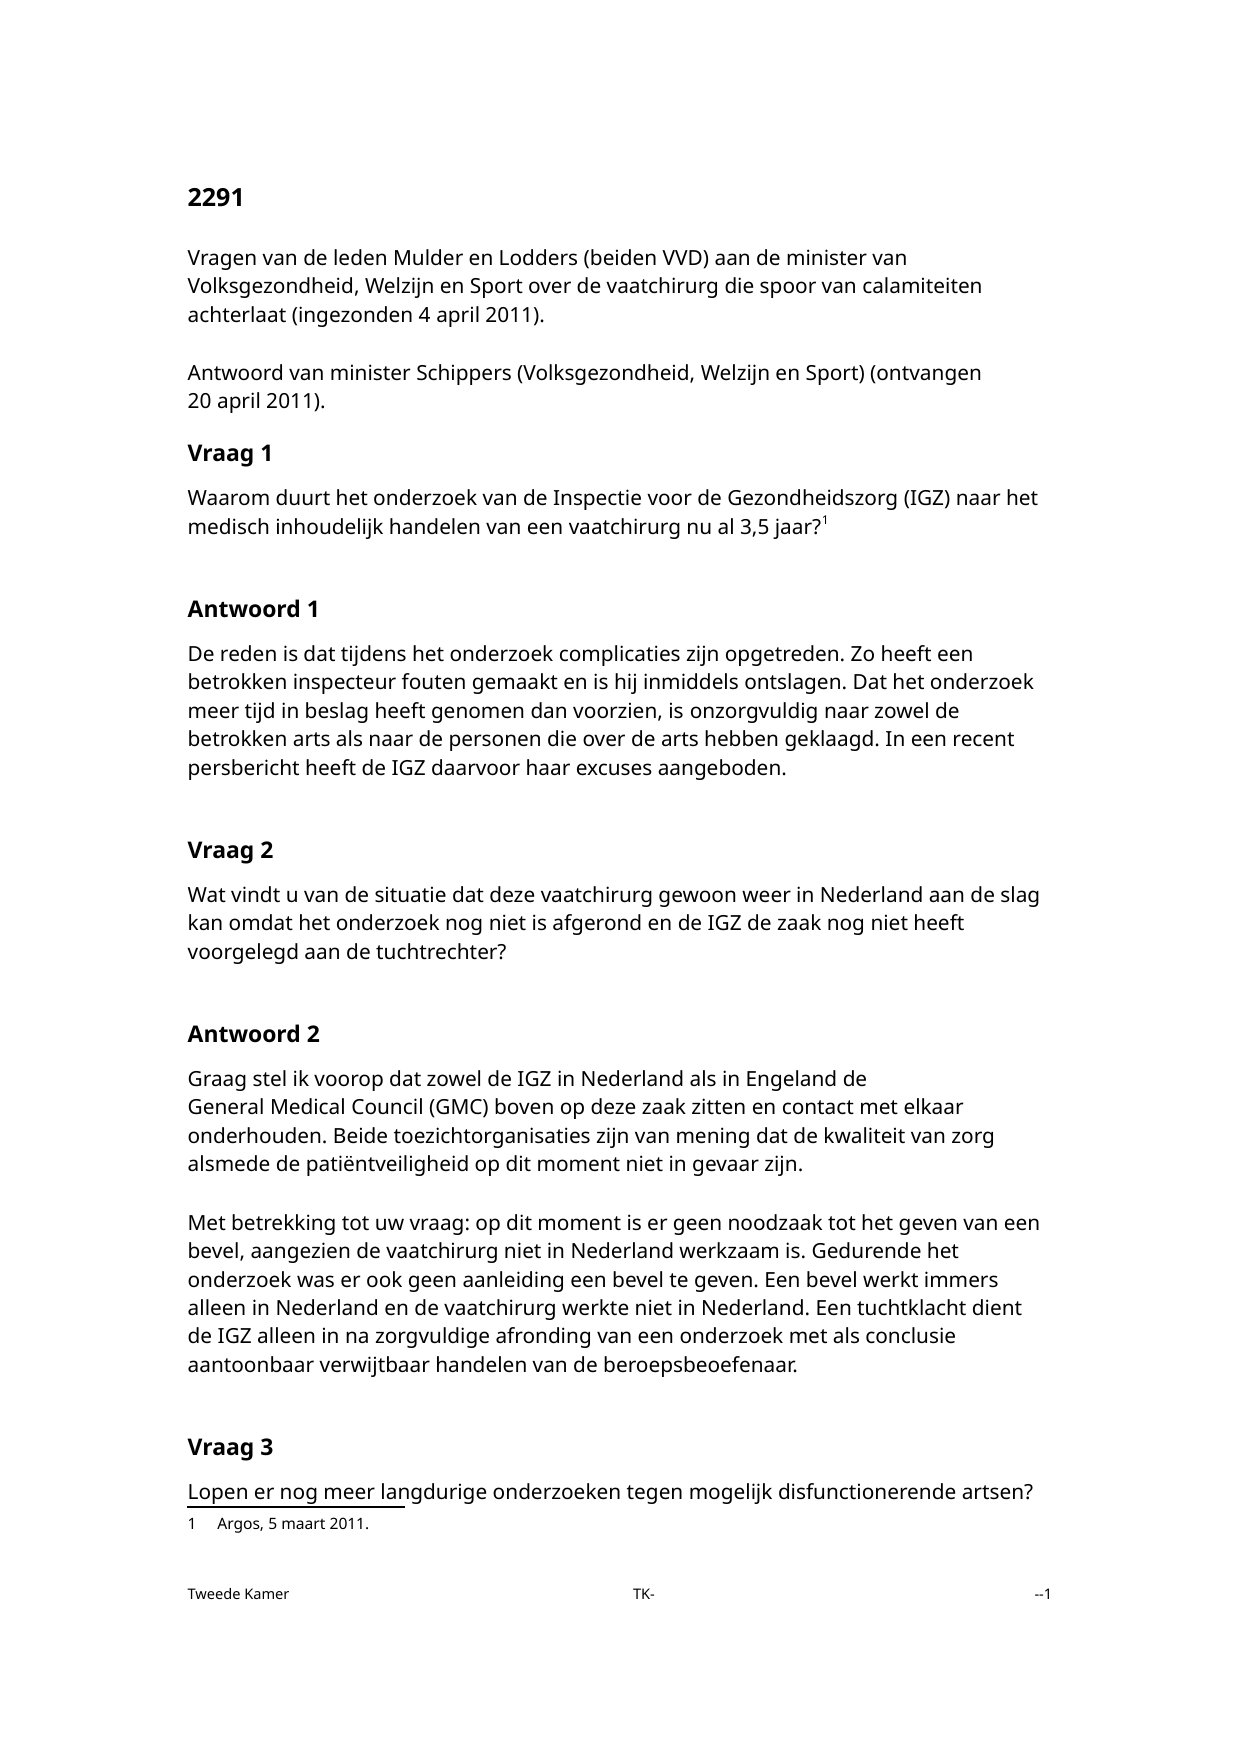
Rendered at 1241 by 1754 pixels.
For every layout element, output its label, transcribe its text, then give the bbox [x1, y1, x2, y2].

subtitle Antwoord 1 [187, 593, 1053, 624]
subtitle Vraag 2 [187, 834, 1053, 865]
text De reden is dat tijdens het onderzoek complicaties zijn opgetreden. Zo heeft een betrokken inspecteur fouten gemaakt en is hij inmiddels ontslagen. Dat het onderzoek meer tijd in beslag heeft genomen dan voorzien, is onzorgvuldig naar zowel de betrokken arts als naar de personen die over de arts hebben geklaagd. In een recent persbericht heeft de IGZ daarvoor haar excuses aangeboden. [187, 639, 1053, 781]
text Waarom duurt het onderzoek van de Inspectie voor de Gezondheidszorg (IGZ) naar het medisch inhoudelijk handelen van een vaatchirurg nu al 3,5 jaar? [187, 483, 1053, 540]
text Met betrekking tot uw vraag: op dit moment is er geen noodzaak tot het geven van een bevel, aangezien de vaatchirurg niet in Nederland werkzaam is. Gedurende het onderzoek was er ook geen aanleiding een bevel te geven. Een bevel werkt immers alleen in Nederland en de vaatchirurg werkte niet in Nederland. Een tuchtklacht dient de IGZ alleen in na zorgvuldige afronding van een onderzoek met als conclusie aantoonbaar verwijtbaar handelen van de beroepsbeoefenaar. [187, 1208, 1053, 1378]
text Vragen van de leden Mulder en Lodders (beiden VVD) aan de minister van Volksgezondheid, Welzijn en Sport over de vaatchirurg die spoor van calamiteiten achterlaat (ingezonden 4 april 2011). [187, 243, 1053, 328]
subtitle Vraag 1 [187, 437, 1053, 468]
text Argos, 5 maart 2011. [187, 1506, 1053, 1534]
text Graag stel ik voorop dat zowel de IGZ in Nederland als in Engeland de General Medical Council (GMC) boven op deze zaak zitten en contact met elkaar onderhouden. Beide toezichtorganisaties zijn van mening dat de kwaliteit van zorg alsmede de patiëntveiligheid op dit moment niet in gevaar zijn. [187, 1064, 1053, 1178]
text Antwoord van minister Schippers (Volksgezondheid, Welzijn en Sport) (ontvangen 20 april 2011). [187, 358, 1053, 415]
subtitle Antwoord 2 [187, 1018, 1053, 1049]
text Wat vindt u van de situatie dat deze vaatchirurg gewoon weer in Nederland aan de slag kan omdat het onderzoek nog niet is afgerond en de IGZ de zaak nog niet heeft voorgelegd aan de tuchtrechter? [187, 880, 1053, 965]
text 2291 [187, 179, 1053, 213]
